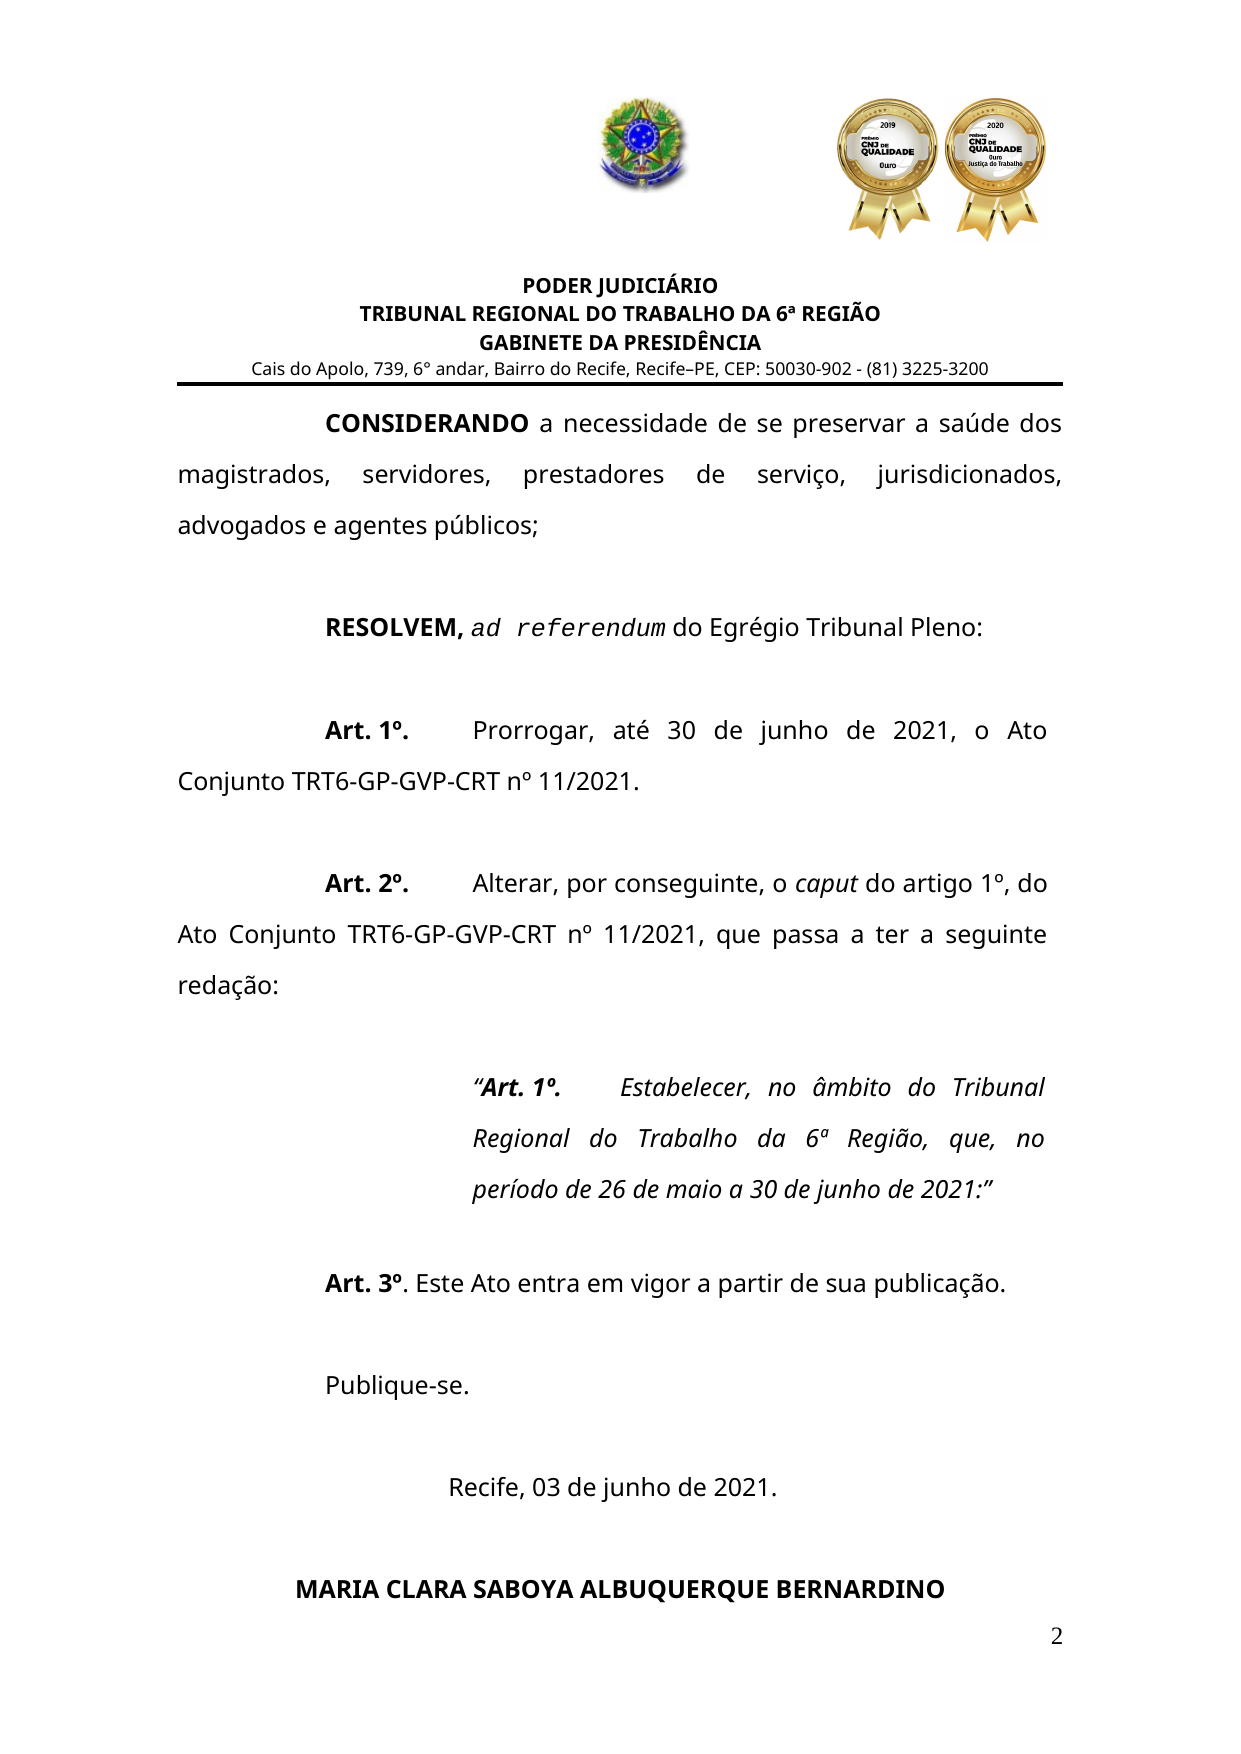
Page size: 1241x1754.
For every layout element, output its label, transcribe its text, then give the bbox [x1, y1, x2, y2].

text Recife, 03 de junho de 2021. [177, 1470, 1048, 1504]
text CONSIDERANDO a necessidade de se preservar a saúde dos magistrados, servidores, prestadores de serviço, jurisdicionados, advogados e agentes públicos; [177, 406, 1063, 542]
text Art. 2º. Alterar, por conseguinte, o caput do artigo 1º, do Ato Conjunto TRT6-GP-GVP-CRT nº 11/2021, que passa a ter a seguinte redação: [177, 865, 1048, 1002]
text Publique-se. [325, 1368, 1048, 1402]
text RESOLVEM, ad referendum do Egrégio Tribunal Pleno: [177, 610, 1063, 644]
text Art. 1º. Prorrogar, até 30 de junho de 2021, o Ato Conjunto TRT6-GP-GVP-CRT nº 11/2021. [177, 712, 1048, 797]
text MARIA CLARA SABOYA ALBUQUERQUE BERNARDINO [177, 1572, 1063, 1606]
text Art. 3º. Este Ato entra em vigor a partir de sua publicação. [177, 1266, 1048, 1300]
text “Art. 1º. Estabelecer, no âmbito do Tribunal Regional do Trabalho da 6ª Região, que, no período de 26 de maio a 30 de junho de 2021:” [472, 1069, 1048, 1206]
